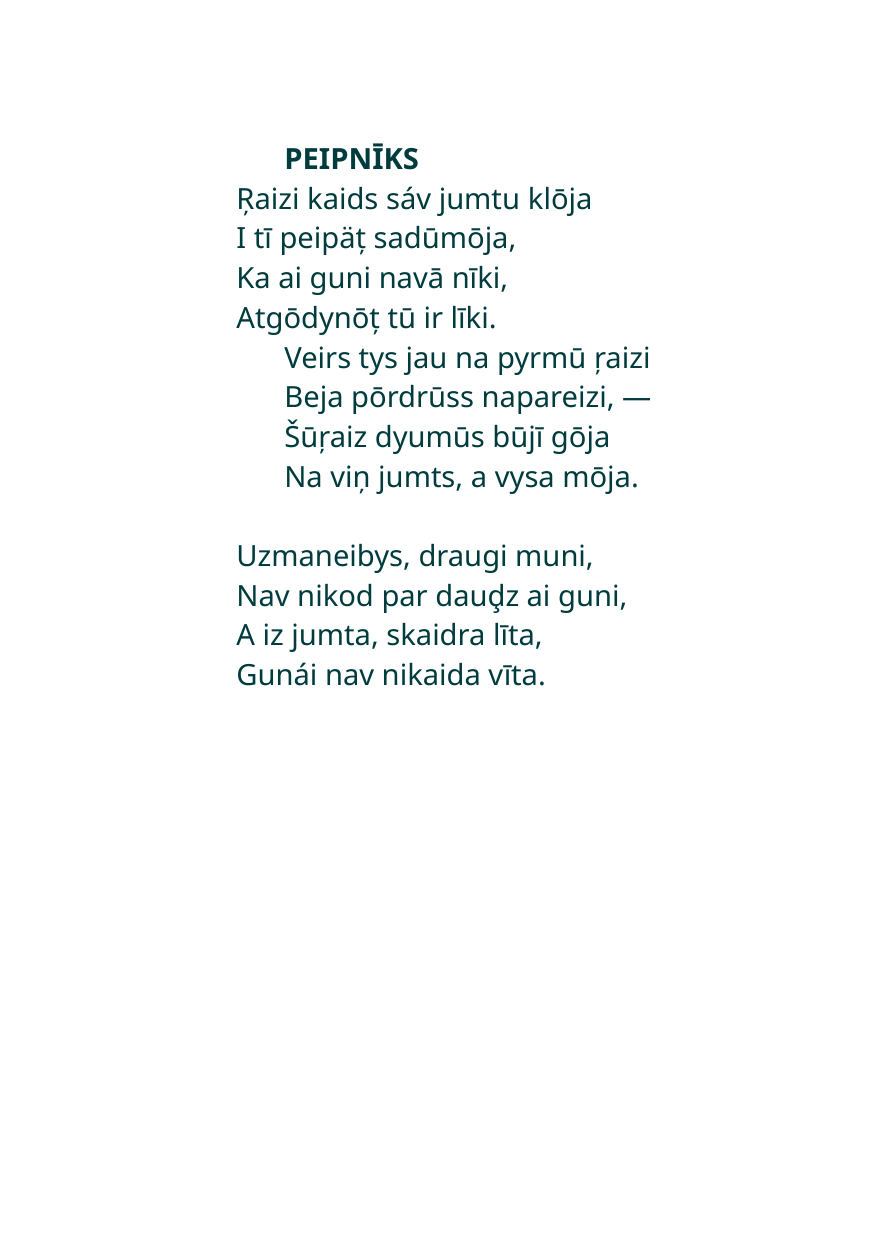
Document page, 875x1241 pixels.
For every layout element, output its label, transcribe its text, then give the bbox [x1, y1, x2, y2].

text A iz jumta, skaidra līta, [236, 615, 815, 654]
text Gunái nav nikaida vīta. [236, 654, 815, 694]
text PEIPNĪKS [236, 138, 815, 178]
text Beja pōrdrūss napareizi, — [236, 377, 815, 416]
text Ka ai guni navā nīki, [236, 257, 815, 297]
text Veirs tys jau na pyrmū ŗaizi [236, 337, 815, 377]
text I tī peipäț sadūmōja, [236, 218, 815, 257]
text Nav nikod par dauḑz ai guni, [236, 575, 815, 615]
text Uzmaneibys, draugi muni, [236, 535, 815, 575]
text Atgōdynōț tū ir līki. [236, 297, 815, 337]
text Šūŗaiz dyumūs būjī gōja [236, 416, 815, 456]
text Ŗaizi kaids sáv jumtu klōja [236, 178, 815, 218]
text Na viņ jumts, a vysa mōja. [236, 456, 815, 496]
